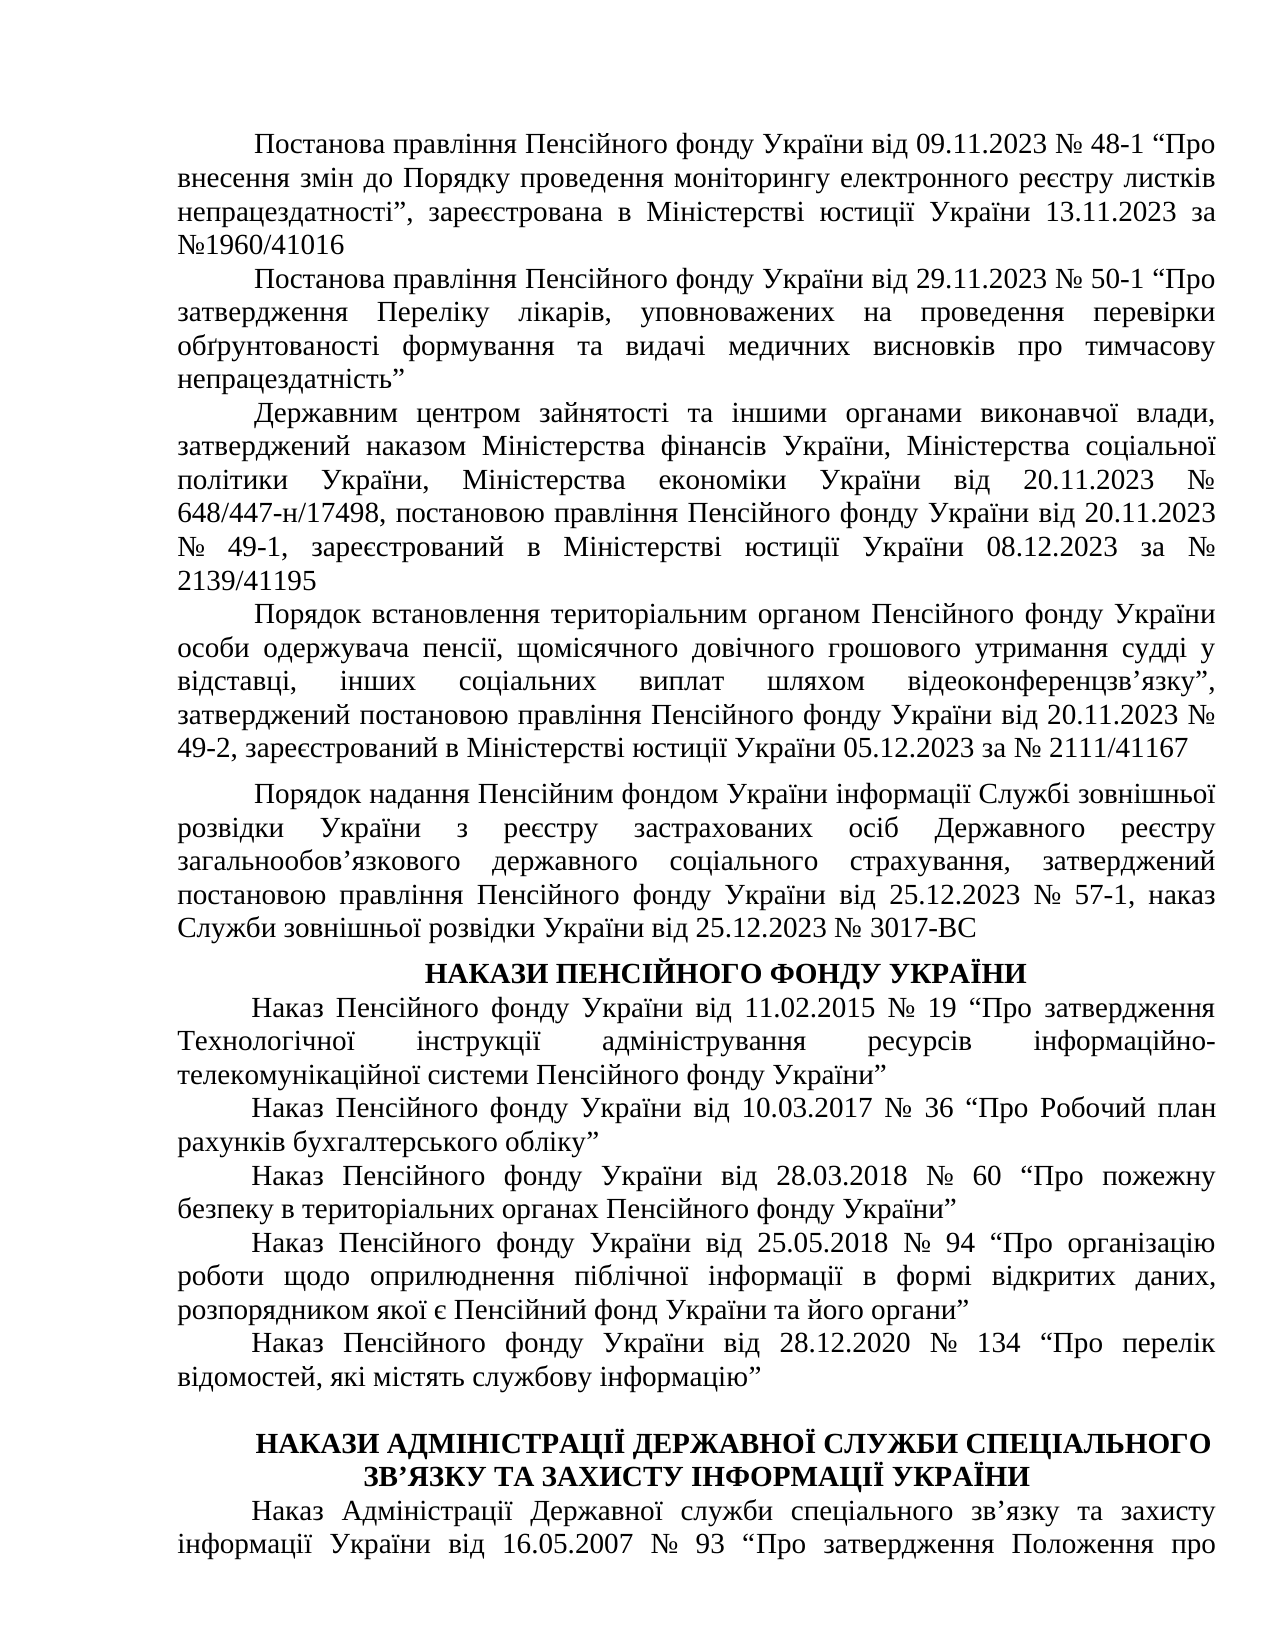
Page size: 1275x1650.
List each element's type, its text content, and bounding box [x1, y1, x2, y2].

text Наказ Адміністрації Державної служби спеціального зв’язку та захисту інформації України від 16.05.2007 № 93 “Про затвердження Положення про [177, 1493, 1216, 1560]
text Постанова правління Пенсійного фонду України від 29.11.2023 № 50-1 “Про затвердження Переліку лікарів, уповноважених на проведення перевірки обґрунтованості формування та видачі медичних висновків про тимчасову непрацездатність” [177, 261, 1216, 395]
text НАКАЗИ ПЕНСІЙНОГО ФОНДУ УКРАЇНИ [177, 956, 1216, 990]
text Порядок надання Пенсійним фондом України інформації Службі зовнішньої розвідки України з реєстру застрахованих осіб Державного реєстру загальнообов’язкового державного соціального страхування, затверджений постановою правління Пенсійного фонду України від 25.12.2023 № 57-1, наказ Служби зовнішньої розвідки України від 25.12.2023 № 3017-ВС [177, 776, 1216, 944]
text Наказ Пенсійного фонду України від 25.05.2018 № 94 “Про організацію роботи щодо оприлюднення піблічної інформації в формі відкритих даних, розпорядником якої є Пенсійний фонд України та його органи” [177, 1225, 1216, 1325]
text Державним центром зайнятості та іншими органами виконавчої влади, затверджений наказом Міністерства фінансів України, Міністерства соціальної політики України, Міністерства економіки України від 20.11.2023 № 648/447-н/17498, постановою правління Пенсійного фонду України від 20.11.2023 № 49-1, зареєстрований в Міністерстві юстиції України 08.12.2023 за № 2139/41195 [177, 395, 1216, 596]
text Порядок встановлення територіальним органом Пенсійного фонду України особи одержувача пенсії, щомісячного довічного грошового утримання судді у відставці, інших соціальних виплат шляхом відеоконференцзв’язку”, затверджений постановою правління Пенсійного фонду України від 20.11.2023 № 49-2, зареєстрований в Міністерстві юстиції України 05.12.2023 за № 2111/41167 [177, 596, 1216, 764]
text Наказ Пенсійного фонду України від 28.12.2020 № 134 “Про перелік відомостей, які містять службову інформацію” [177, 1325, 1216, 1392]
text Наказ Пенсійного фонду України від 28.03.2018 № 60 “Про пожежну безпеку в територіальних органах Пенсійного фонду України” [177, 1158, 1216, 1225]
text Наказ Пенсійного фонду України від 11.02.2015 № 19 “Про затвердження Технологічної інструкції адміністрування ресурсів інформаційно-телекомунікаційної системи Пенсійного фонду України” [177, 990, 1216, 1091]
text НАКАЗИ АДМІНІСТРАЦІЇ ДЕРЖАВНОЇ СЛУЖБИ СПЕЦІАЛЬНОГО ЗВ’ЯЗКУ ТА ЗАХИСТУ ІНФОРМАЦІЇ УКРАЇНИ [177, 1426, 1216, 1493]
text Постанова правління Пенсійного фонду України від 09.11.2023 № 48-1 “Про внесення змін до Порядку проведення моніторингу електронного реєстру листків непрацездатності”, зареєстрована в Міністерстві юстиції України 13.11.2023 за №1960/41016 [177, 127, 1216, 261]
text Наказ Пенсійного фонду України від 10.03.2017 № 36 “Про Робочий план рахунків бухгалтерського обліку” [177, 1091, 1216, 1158]
